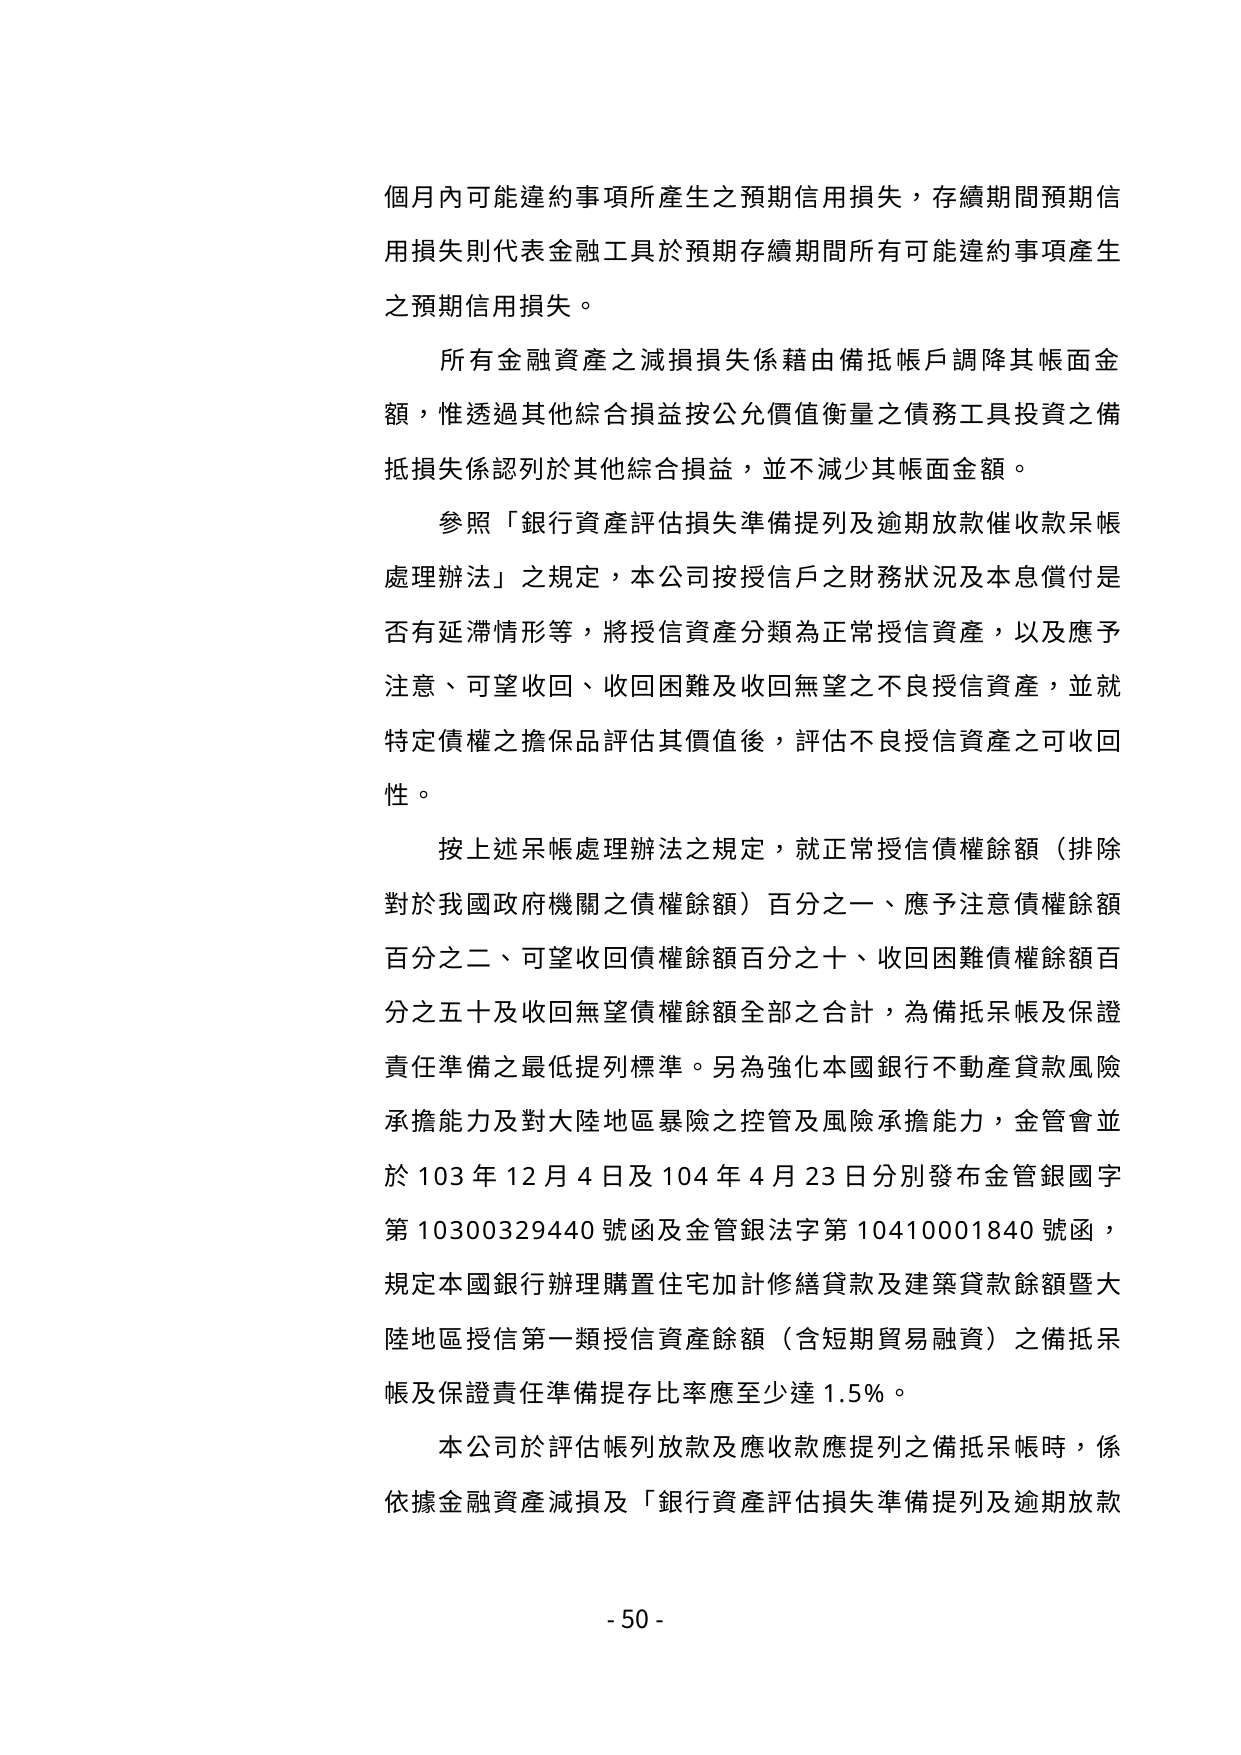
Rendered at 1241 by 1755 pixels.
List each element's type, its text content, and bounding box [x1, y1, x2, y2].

text 所有金融資產之減損損失係藉由備抵帳戶調降其帳面金額，惟透過其他綜合損益按公允價值衡量之債務工具投資之備抵損失係認列於其他綜合損益，並不減少其帳面金額。 [384, 340, 1122, 485]
text 按上述呆帳處理辦法之規定，就正常授信債權餘額（排除對於我國政府機關之債權餘額）百分之一、應予注意債權餘額百分之二、可望收回債權餘額百分之十、收回困難債權餘額百分之五十及收回無望債權餘額全部之合計，為備抵呆帳及保證責任準備之最低提列標準。另為強化本國銀行不動產貸款風險承擔能力及對大陸地區暴險之控管及風險承擔能力，金管會並於103年12月4日及104年4月23日分別發布金管銀國字第10300329440號函及金管銀法字第10410001840號函，規定本國銀行辦理購置住宅加計修繕貸款及建築貸款餘額暨大陸地區授信第一類授信資產餘額（含短期貿易融資）之備抵呆帳及保證責任準備提存比率應至少達1.5%。 [384, 830, 1122, 1410]
text 個月內可能違約事項所產生之預期信用損失，存續期間預期信用損失則代表金融工具於預期存續期間所有可能違約事項產生之預期信用損失。 [384, 177, 1122, 322]
text 本公司於評估帳列放款及應收款應提列之備抵呆帳時，係依據金融資產減損及「銀行資產評估損失準備提列及逾期放款 [384, 1428, 1122, 1518]
text 參照「銀行資產評估損失準備提列及逾期放款催收款呆帳處理辦法」之規定，本公司按授信戶之財務狀況及本息償付是否有延滯情形等，將授信資產分類為正常授信資產，以及應予注意、可望收回、收回困難及收回無望之不良授信資產，並就特定債權之擔保品評估其價值後，評估不良授信資產之可收回性。 [384, 503, 1122, 812]
